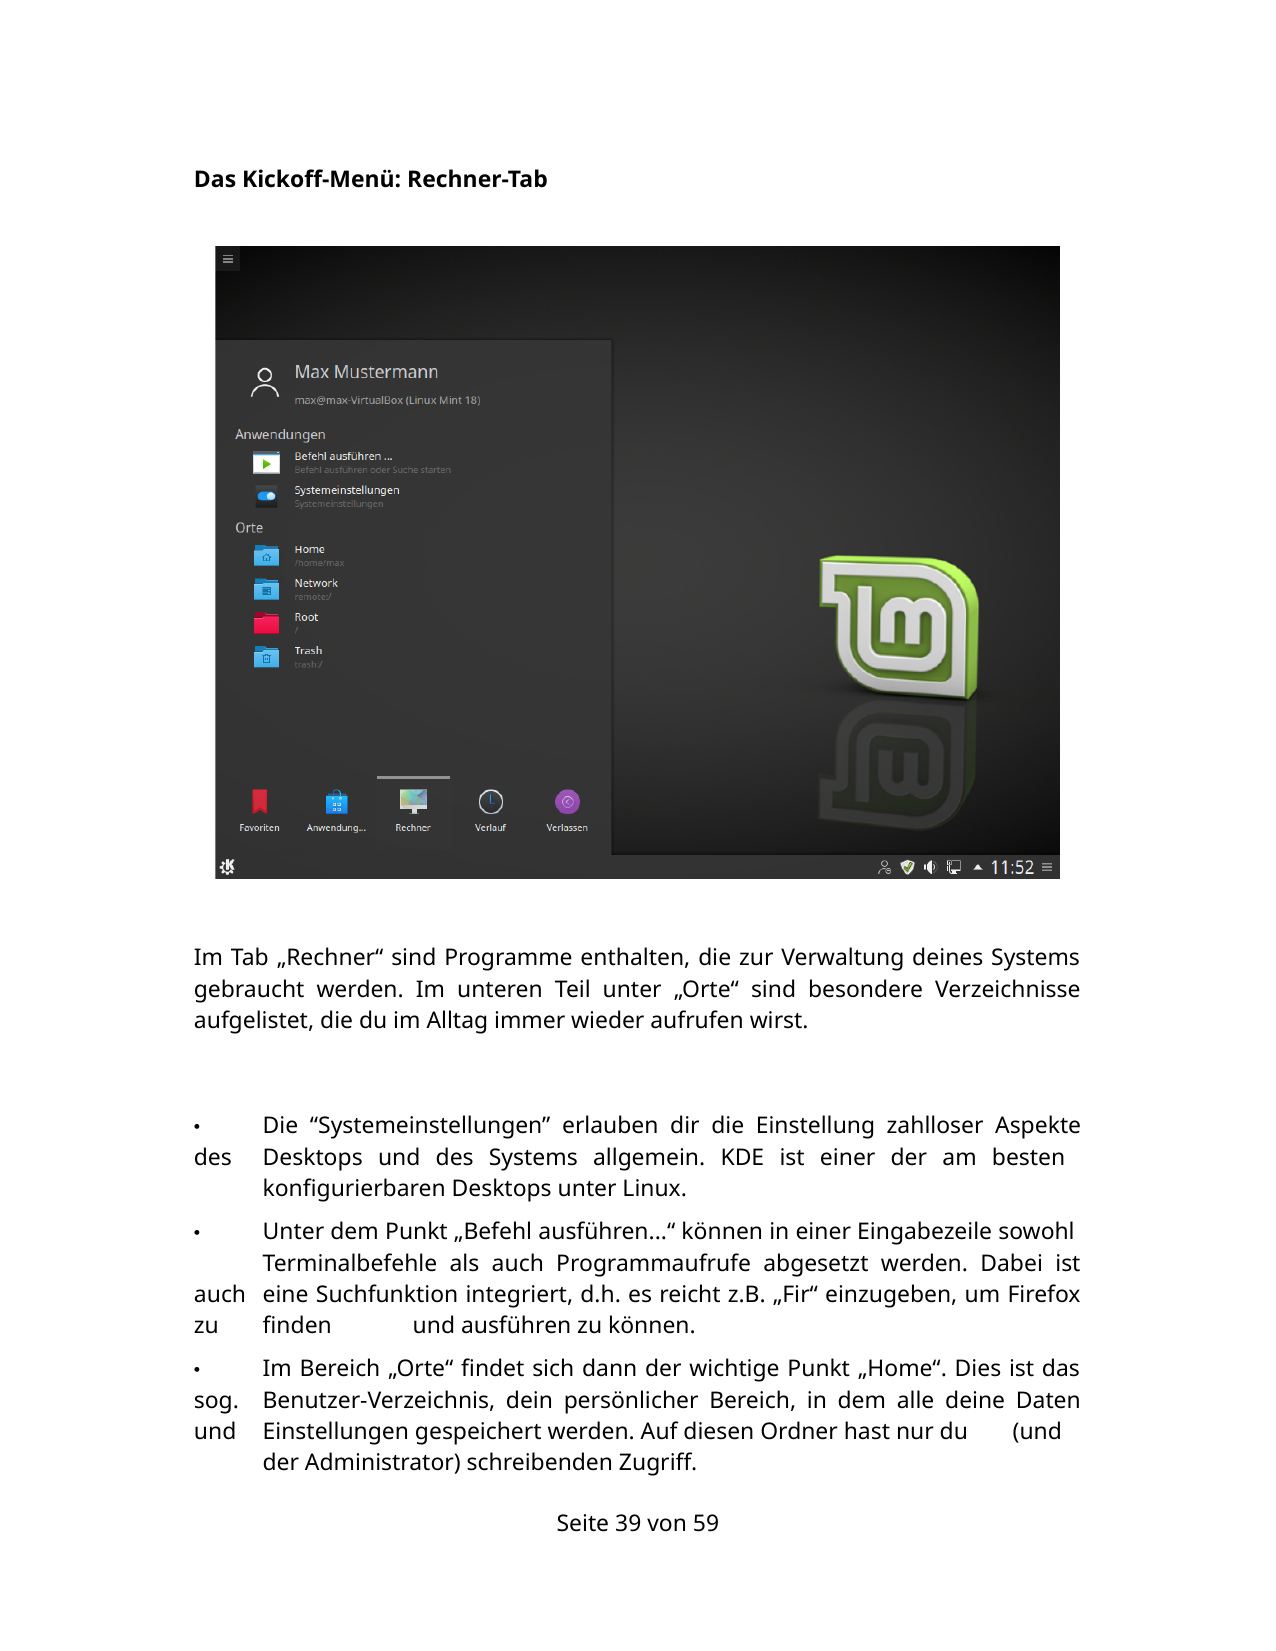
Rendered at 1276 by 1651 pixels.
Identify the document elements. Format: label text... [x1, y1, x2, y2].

list Unter dem Punkt „Befehl ausführen...“ können in einer Eingabezeile sowohl Terminalbefehle als auch Programmaufrufe abgesetzt werden. Dabei ist auch eine Suchfunktion integriert, d.h. es reicht z.B. „Fir“ einzugeben, um Firefox zu finden und ausführen zu können. [187, 1209, 1088, 1340]
subtitle Das Kickoff-Menü: Rechner-Tab [187, 156, 1088, 194]
list Im Bereich „Orte“ findet sich dann der wichtige Punkt „Home“. Dies ist das sog. Benutzer-Verzeichnis, dein persönlicher Bereich, in dem alle deine Daten und Einstellungen gespeichert werden. Auf diesen Ordner hast nur du (und der Administrator) schreibenden Zugriff. [187, 1346, 1088, 1483]
list Die “Systemeinstellungen” erlauben dir die Einstellung zahlloser Aspekte des Desktops und des Systems allgemein. KDE ist einer der am besten konfigurierbaren Desktops unter Linux. [187, 1103, 1088, 1203]
picture [215, 246, 1060, 879]
text Im Tab „Rechner“ sind Programme enthalten, die zur Verwaltung deines Systems gebraucht werden. Im unteren Teil unter „Orte“ sind besondere Verzeichnisse aufgelistet, die du im Alltag immer wieder aufrufen wirst. [187, 941, 1088, 1041]
